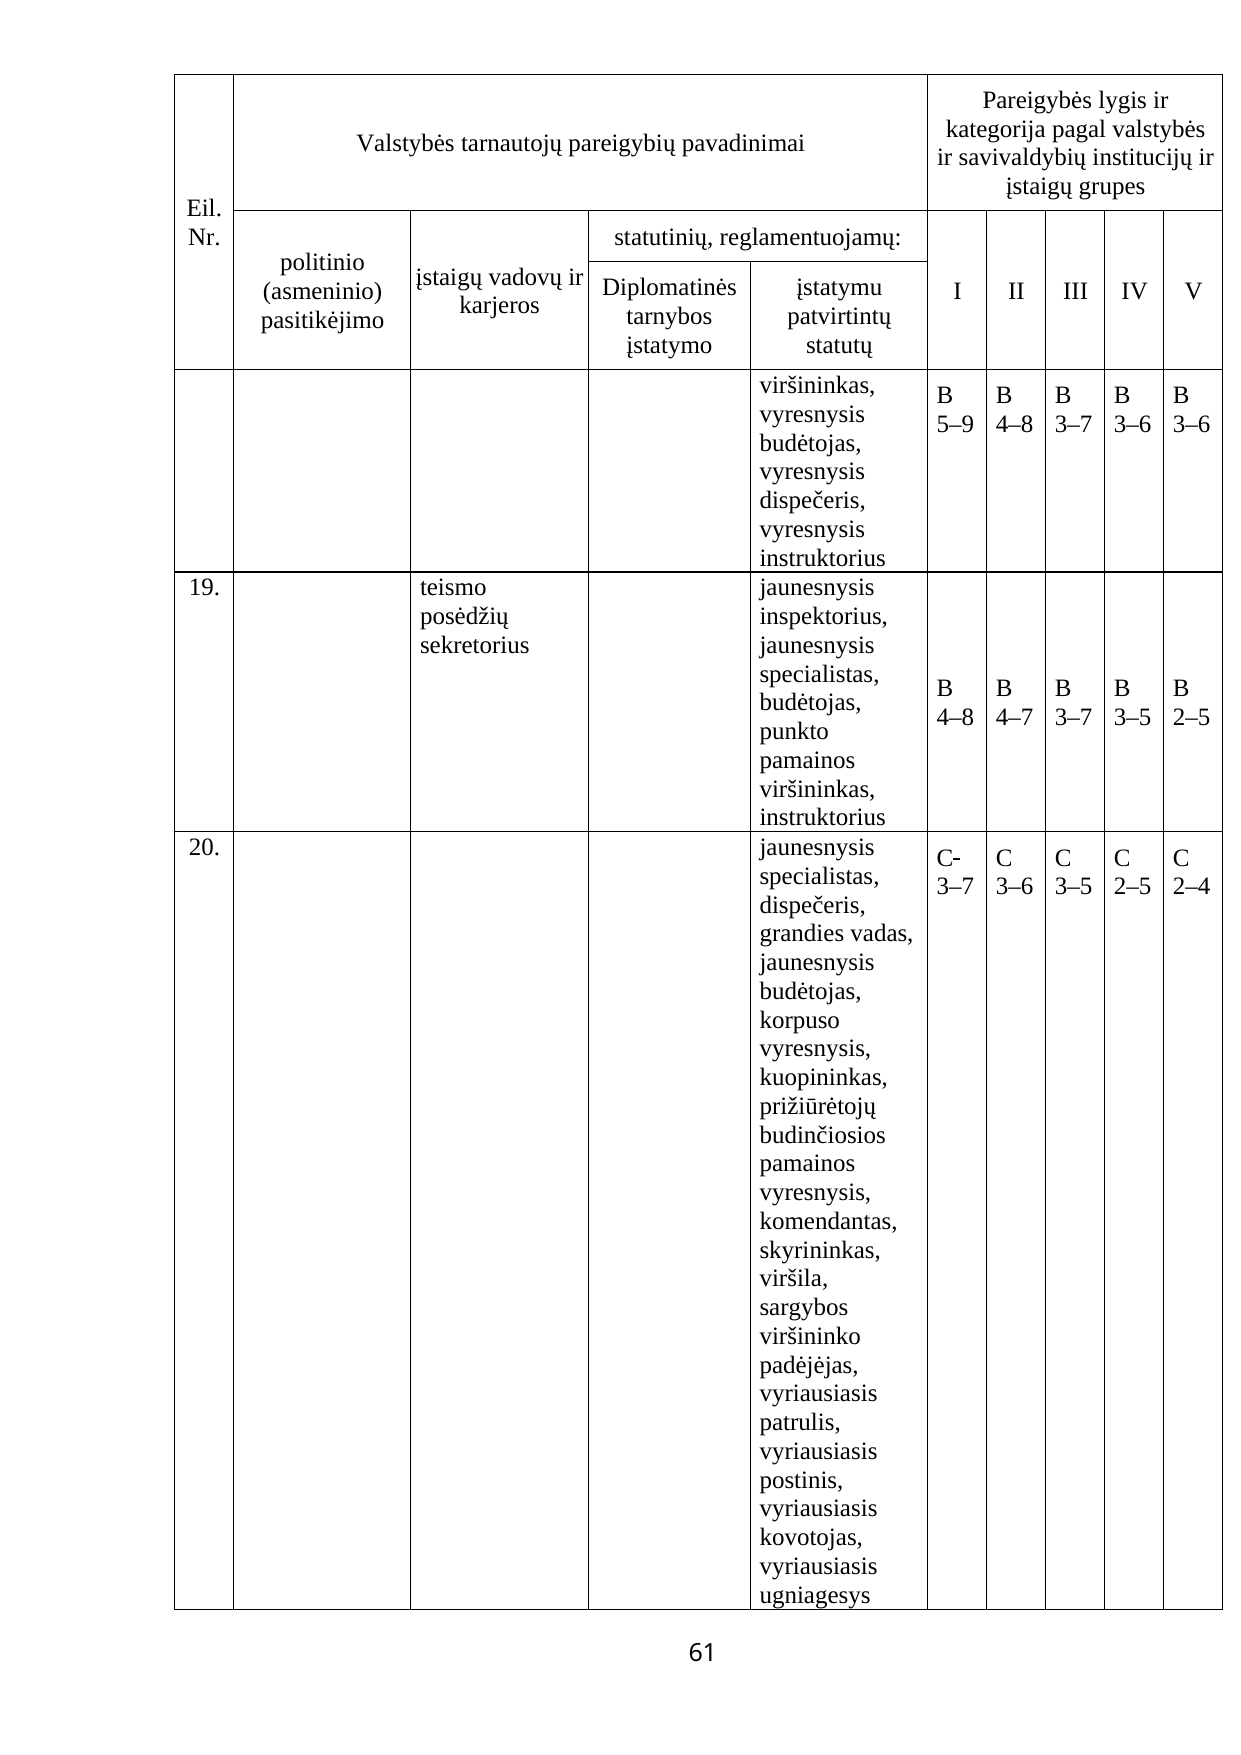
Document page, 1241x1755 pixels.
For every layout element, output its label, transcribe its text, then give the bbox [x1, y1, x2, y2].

table_header Valstybės tarnautojų pareigybių pavadinimai [234, 75, 927, 210]
table_cell B 4–8 [928, 573, 986, 831]
table_cell statutinių, reglamentuojamų: [589, 211, 927, 261]
table_cell C 2–4 [1164, 832, 1222, 1608]
table_cell B 3–6 [1164, 370, 1222, 571]
table_cell [234, 573, 410, 831]
table_cell B 3–7 [1046, 573, 1104, 831]
table_cell 20. [175, 832, 233, 1608]
table_cell B 3–6 [1105, 370, 1163, 571]
table_cell B 3–7 [1046, 370, 1104, 571]
table_cell [589, 573, 750, 831]
table_cell C 3–7 [928, 832, 986, 1608]
table_cell [589, 370, 750, 571]
table_cell viršininkas, vyresnysis budėtojas, vyresnysis dispečeris, vyresnysis instruktorius [751, 370, 927, 571]
table_cell B 5–9 [928, 370, 986, 571]
table_cell politinio (asmeninio) pasitikėjimo [234, 211, 410, 369]
table_cell jaunesnysis specialistas, dispečeris, grandies vadas, jaunesnysis budėtojas, korpuso vyresnysis, kuopininkas, prižiūrėtojų budinčiosios pamainos vyresnysis, komendantas, skyrininkas, viršila, sargybos viršininko padėjėjas, vyriausiasis patrulis, vyriausiasis postinis, vyriausiasis kovotojas, vyriausiasis ugniagesys [751, 832, 927, 1608]
table_cell [589, 832, 750, 1608]
table_cell B 2–5 [1164, 573, 1222, 831]
table_cell 19. [175, 573, 233, 831]
table_cell Diplomatinės tarnybos įstatymo [589, 262, 750, 369]
table_cell B 3–5 [1105, 573, 1163, 831]
table_cell teismo posėdžių sekretorius [411, 573, 588, 831]
table_cell B 4–7 [987, 573, 1045, 831]
table_cell C 2–5 [1105, 832, 1163, 1608]
table_cell įstatymu patvirtintų statutų [751, 262, 927, 369]
table_cell [411, 832, 588, 1608]
table_cell IV [1105, 211, 1163, 369]
table_cell [175, 370, 233, 571]
table_header Eil. Nr. [175, 75, 233, 369]
table_cell įstaigų vadovų ir karjeros [411, 211, 588, 369]
table_cell jaunesnysis inspektorius, jaunesnysis specialistas, budėtojas, punkto pamainos viršininkas, instruktorius [751, 573, 927, 831]
table_cell V [1164, 211, 1222, 369]
table_cell II [987, 211, 1045, 369]
table_cell [234, 832, 410, 1608]
table_cell I [928, 211, 986, 369]
table_cell B 4–8 [987, 370, 1045, 571]
table_cell C 3–5 [1046, 832, 1104, 1608]
table_cell [411, 370, 588, 571]
table_cell C 3–6 [987, 832, 1045, 1608]
table_cell III [1046, 211, 1104, 369]
table_header Pareigybės lygis ir kategorija pagal valstybės ir savivaldybių institucijų ir įstaigų grupes [928, 75, 1222, 210]
table_cell [234, 370, 410, 571]
